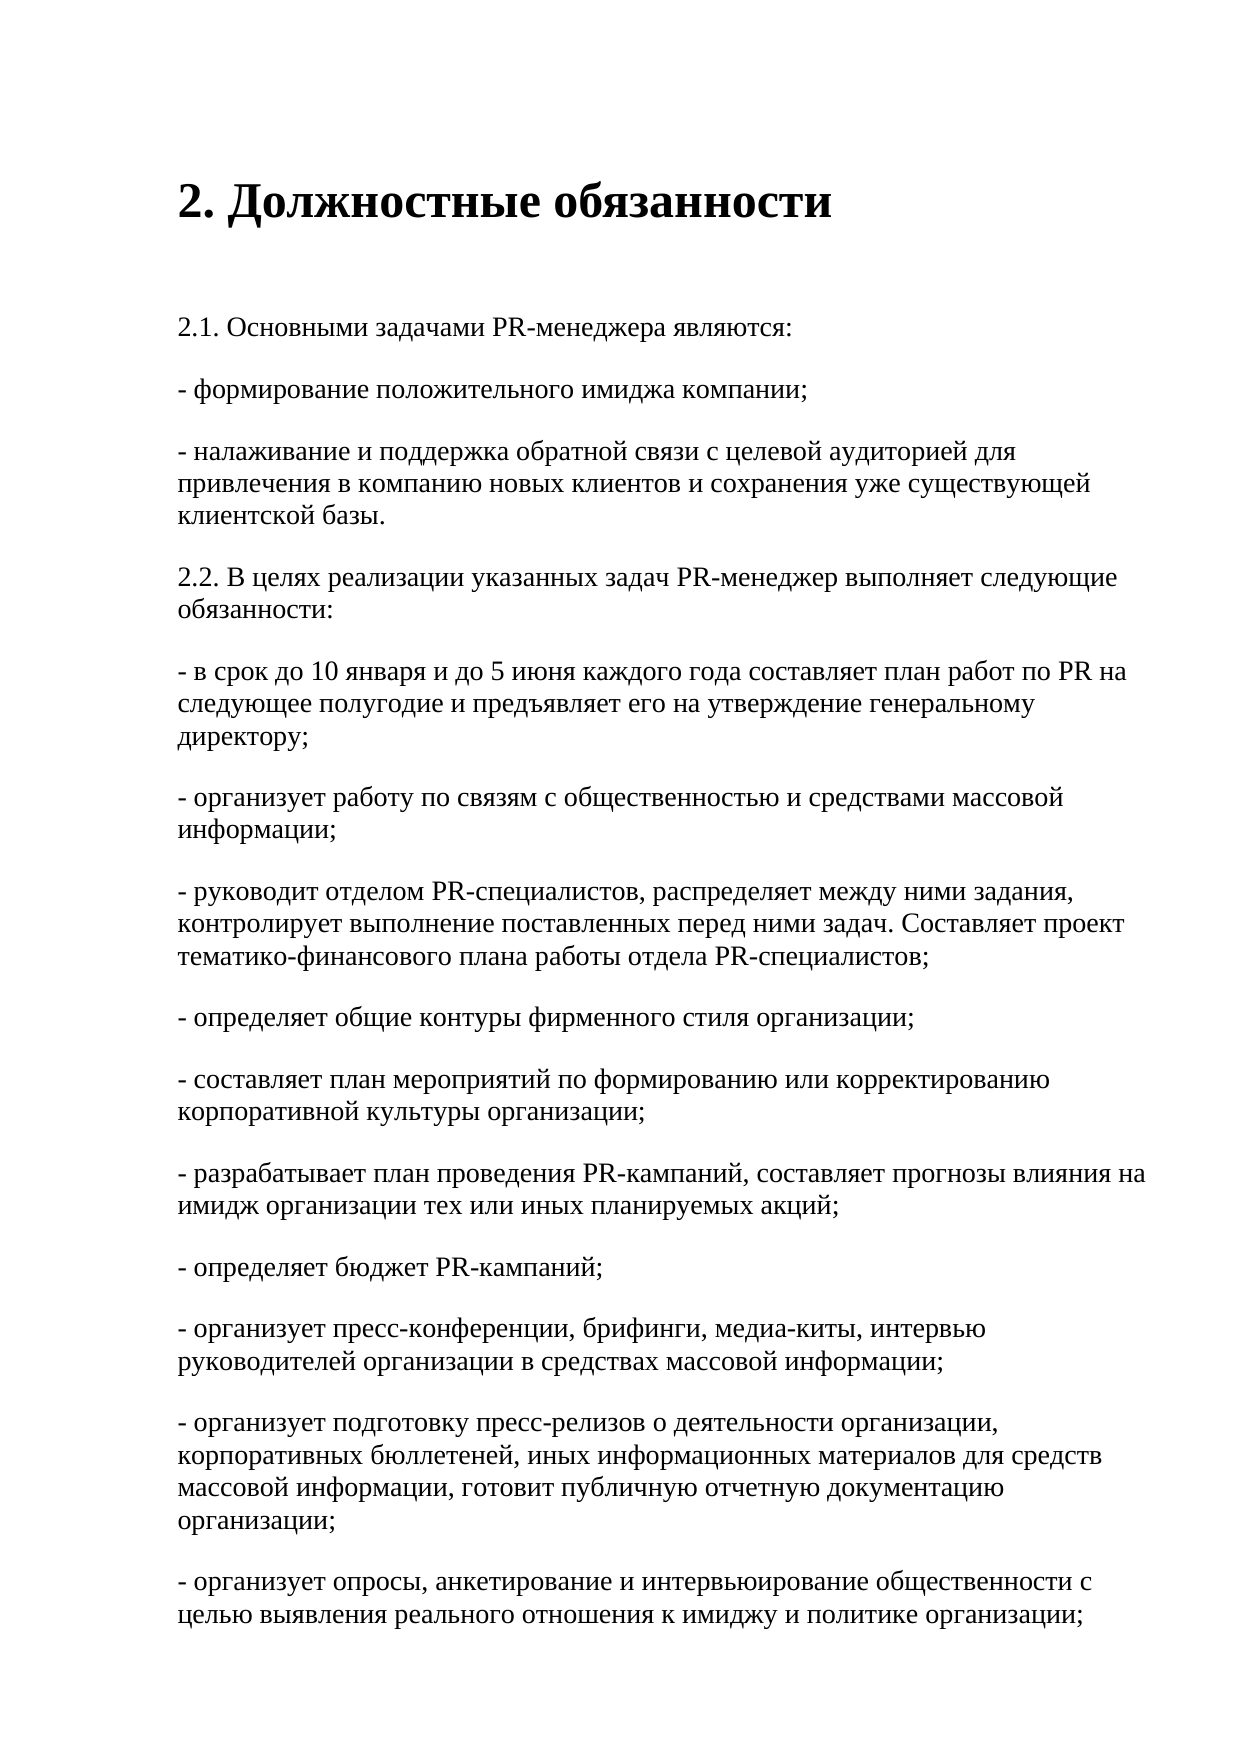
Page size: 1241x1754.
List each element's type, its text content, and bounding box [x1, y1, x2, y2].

text - разрабатывает план проведения PR-кампаний, составляет прогнозы влияния на имидж организации тех или иных планируемых акций; [177, 1156, 1152, 1221]
text - налаживание и поддержка обратной связи с целевой аудиторией для привлечения в компанию новых клиентов и сохранения уже существующей клиентской базы. [177, 433, 1152, 531]
text - составляет план мероприятий по формированию или корректированию корпоративной культуры организации; [177, 1062, 1152, 1127]
text - организует подготовку пресс-релизов о деятельности организации, корпоративных бюллетеней, иных информационных материалов для средств массовой информации, готовит публичную отчетную документацию организации; [177, 1406, 1152, 1535]
text 2.2. В целях реализации указанных задач PR-менеджер выполняет следующие обязанности: [177, 560, 1152, 625]
text - организует работу по связям с общественностью и средствами массовой информации; [177, 780, 1152, 845]
text - руководит отделом PR-специалистов, распределяет между ними задания, контролирует выполнение поставленных перед ними задач. Составляет проект тематико-финансового плана работы отдела PR-специалистов; [177, 874, 1152, 971]
text - определяет бюджет PR-кампаний; [177, 1250, 1152, 1282]
text - формирование положительного имиджа компании; [177, 372, 1152, 404]
text - организует опросы, анкетирование и интервьюирование общественности с целью выявления реального отношения к имиджу и политике организации; [177, 1564, 1152, 1629]
text - организует пресс-конференции, брифинги, медиа-киты, интервью руководителей организации в средствах массовой информации; [177, 1312, 1152, 1376]
text - в срок до 10 января и до 5 июня каждого года составляет план работ по PR на следующее полугодие и предъявляет его на утверждение генеральному директору; [177, 654, 1152, 751]
text 2. Должностные обязанности [177, 171, 1152, 228]
text - определяет общие контуры фирменного стиля организации; [177, 1001, 1152, 1033]
text 2.1. Основными задачами PR-менеджера являются: [177, 310, 1152, 343]
